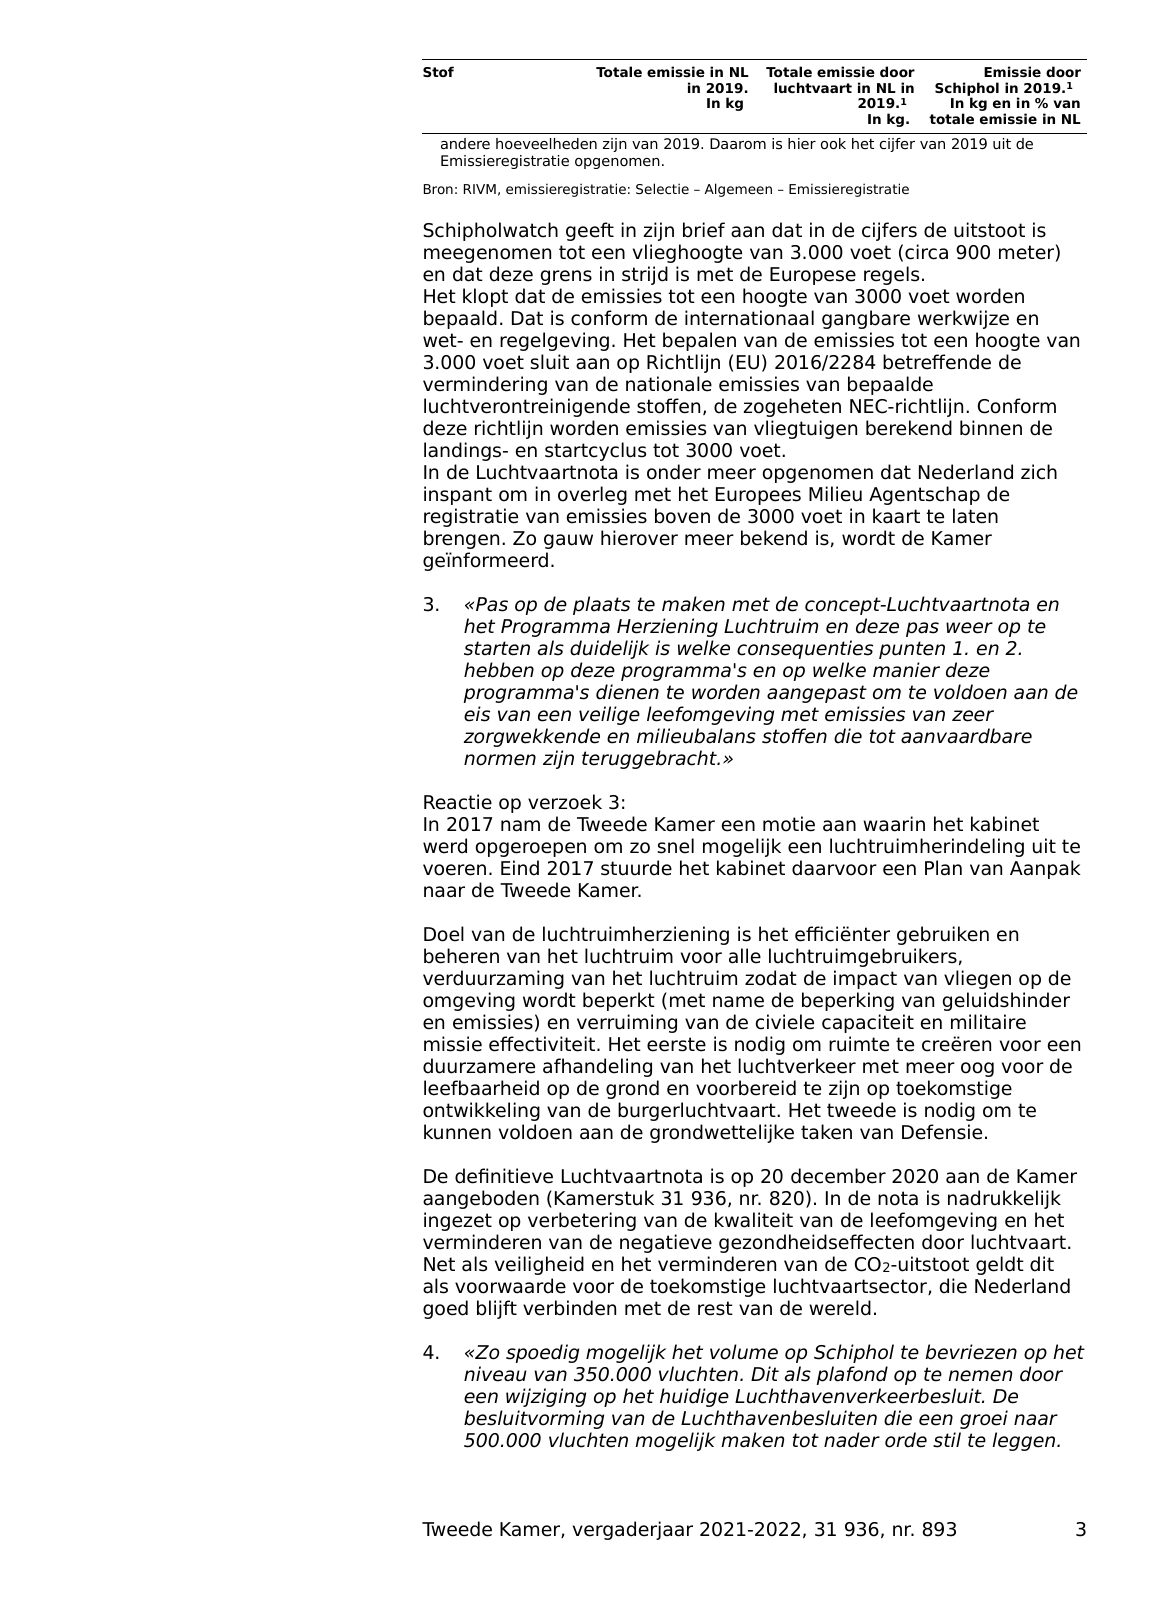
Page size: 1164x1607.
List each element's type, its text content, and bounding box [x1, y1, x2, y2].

text Schipholwatch geeft in zijn brief aan dat in de cijfers de uitstoot is meegenomen tot een vlieghoogte van 3.000 voet (circa 900 meter) en dat deze grens in strijd is met de Europese regels. [422, 220, 1087, 286]
table_cell andere hoeveelheden zijn van 2019. Daarom is hier ook het cijfer van 2019 uit de Emissieregistratie opgenomen. Bron: RIVM, emissieregistratie: Selectie – Algemeen – Emissieregistratie [422, 134, 1087, 198]
table_header Stof [422, 60, 588, 132]
text 4. «Zo spoedig mogelijk het volume op Schiphol te bevriezen op het niveau van 350.000 vluchten. Dit als plafond op te nemen door een wijziging op het huidige Luchthavenverkeerbesluit. De besluitvorming van de Luchthavenbesluiten die een groei naar 500.000 vluchten mogelijk maken tot nader orde stil te leggen. [422, 1342, 1087, 1452]
text De definitieve Luchtvaartnota is op 20 december 2020 aan de Kamer aangeboden (Kamerstuk 31 936, nr. 820). In de nota is nadrukkelijk ingezet op verbetering van de kwaliteit van de leefomgeving en het verminderen van de negatieve gezondheidseffecten door luchtvaart. Net als veiligheid en het verminderen van de CO2-uitstoot geldt dit als voorwaarde voor de toekomstige luchtvaartsector, die Nederland goed blijft verbinden met de rest van de wereld. [422, 1166, 1087, 1319]
table_header Totale emissie in NL in 2019. In kg [588, 60, 754, 132]
text Het klopt dat de emissies tot een hoogte van 3000 voet worden bepaald. Dat is conform de internationaal gangbare werkwijze en wet- en regelgeving. Het bepalen van de emissies tot een hoogte van 3.000 voet sluit aan op Richtlijn (EU) 2016/2284 betreffende de vermindering van de nationale emissies van bepaalde luchtverontreinigende stoffen, de zogeheten NEC-richtlijn. Conform deze richtlijn worden emissies van vliegtuigen berekend binnen de landings- en startcyclus tot 3000 voet. [422, 286, 1087, 462]
table_header Totale emissie door luchtvaart in NL in 2019.1 In kg. [754, 60, 921, 132]
text In 2017 nam de Tweede Kamer een motie aan waarin het kabinet werd opgeroepen om zo snel mogelijk een luchtruim­herindeling uit te voeren. Eind 2017 stuurde het kabinet daarvoor een Plan van Aanpak naar de Tweede Kamer. [422, 814, 1087, 902]
text 3. «Pas op de plaats te maken met de concept-Luchtvaartnota en het Programma Herziening Luchtruim en deze pas weer op te starten als duidelijk is welke consequenties punten 1. en 2. hebben op deze programma's en op welke manier deze programma's dienen te worden aangepast om te voldoen aan de eis van een veilige leefomgeving met emissies van zeer zorgwekkende en milieubalans stoffen die tot aanvaardbare normen zijn teruggebracht.» [422, 594, 1087, 769]
text In de Luchtvaartnota is onder meer opgenomen dat Nederland zich inspant om in overleg met het Europees Milieu Agentschap de registratie van emissies boven de 3000 voet in kaart te laten brengen. Zo gauw hierover meer bekend is, wordt de Kamer geïnformeerd. [422, 462, 1087, 571]
text Doel van de luchtruimherziening is het efficiënter gebruiken en beheren van het luchtruim voor alle luchtruimgebruikers, verduurzaming van het luchtruim zodat de impact van vliegen op de omgeving wordt beperkt (met name de beperking van geluidshinder en emissies) en verruiming van de civiele capaciteit en militaire missie effectiviteit. Het eerste is nodig om ruimte te creëren voor een duurzamere afhandeling van het luchtverkeer met meer oog voor de leefbaarheid op de grond en voorbereid te zijn op toekomstige ontwikkeling van de burgerluchtvaart. Het tweede is nodig om te kunnen voldoen aan de grondwettelijke taken van Defensie. [422, 924, 1087, 1143]
text Reactie op verzoek 3: [422, 792, 1087, 814]
table_header Emissie door Schiphol in 2019.1 In kg en in % van totale emissie in NL [921, 60, 1087, 132]
